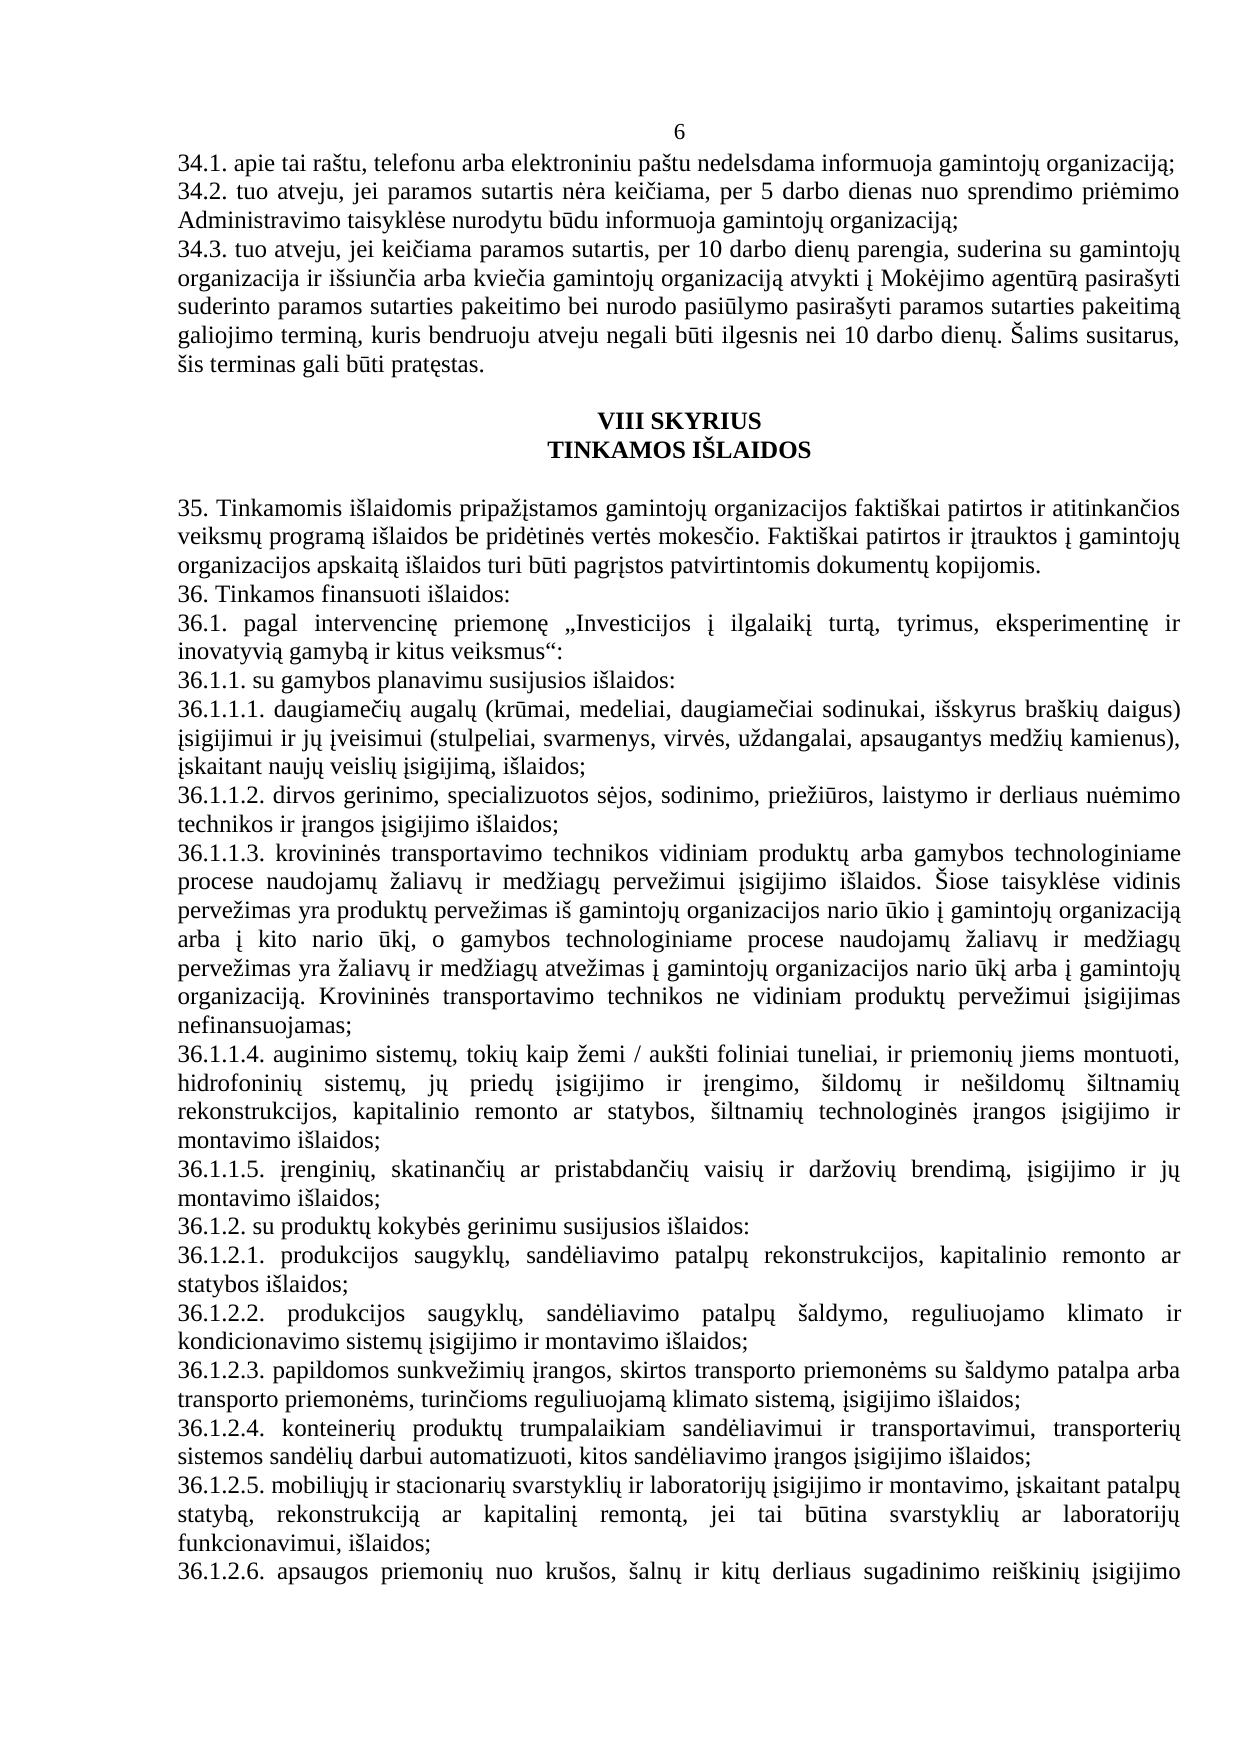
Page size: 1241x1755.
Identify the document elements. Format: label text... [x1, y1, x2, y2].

text 36.1. pagal intervencinę priemonę „Investicijos į ilgalaikį turtą, tyrimus, eksperimentinę ir inovatyvią gamybą ir kitus veiksmus“: [177, 608, 1181, 665]
text 36.1.1. su gamybos planavimu susijusios išlaidos: [177, 665, 1181, 694]
text 36.1.1.2. dirvos gerinimo, specializuotos sėjos, sodinimo, priežiūros, laistymo ir derliaus nuėmimo technikos ir įrangos įsigijimo išlaidos; [177, 780, 1181, 838]
text 35. Tinkamomis išlaidomis pripažįstamos gamintojų organizacijos faktiškai patirtos ir atitinkančios veiksmų programą išlaidos be pridėtinės vertės mokesčio. Faktiškai patirtos ir įtrauktos į gamintojų organizacijos apskaitą išlaidos turi būti pagrįstos patvirtintomis dokumentų kopijomis. [177, 493, 1181, 579]
text 36.1.2.6. apsaugos priemonių nuo krušos, šalnų ir kitų derliaus sugadinimo reiškinių įsigijimo [177, 1556, 1181, 1585]
text 36. Tinkamos finansuoti išlaidos: [177, 579, 1181, 608]
text 36.1.2. su produktų kokybės gerinimu susijusios išlaidos: [177, 1211, 1181, 1240]
text 36.1.1.3. krovininės transportavimo technikos vidiniam produktų arba gamybos technologiniame procese naudojamų žaliavų ir medžiagų pervežimui įsigijimo išlaidos. Šiose taisyklėse vidinis pervežimas yra produktų pervežimas iš gamintojų organizacijos nario ūkio į gamintojų organizaciją arba į kito nario ūkį, o gamybos technologiniame procese naudojamų žaliavų ir medžiagų pervežimas yra žaliavų ir medžiagų atvežimas į gamintojų organizacijos nario ūkį arba į gamintojų organizaciją. Krovininės transportavimo technikos ne vidiniam produktų pervežimui įsigijimas nefinansuojamas; [177, 838, 1181, 1039]
text 34.2. tuo atveju, jei paramos sutartis nėra keičiama, per 5 darbo dienas nuo sprendimo priėmimo Administravimo taisyklėse nurodytu būdu informuoja gamintojų organizaciją; [177, 176, 1181, 234]
text 34.3. tuo atveju, jei keičiama paramos sutartis, per 10 darbo dienų parengia, suderina su gamintojų organizacija ir išsiunčia arba kviečia gamintojų organizaciją atvykti į Mokėjimo agentūrą pasirašyti suderinto paramos sutarties pakeitimo bei nurodo pasiūlymo pasirašyti paramos sutarties pakeitimą galiojimo terminą, kuris bendruoju atveju negali būti ilgesnis nei 10 darbo dienų. Šalims susitarus, šis terminas gali būti pratęstas. [177, 234, 1181, 378]
text 36.1.2.3. papildomos sunkvežimių įrangos, skirtos transporto priemonėms su šaldymo patalpa arba transporto priemonėms, turinčioms reguliuojamą klimato sistemą, įsigijimo išlaidos; [177, 1355, 1181, 1413]
text 36.1.2.1. produkcijos saugyklų, sandėliavimo patalpų rekonstrukcijos, kapitalinio remonto ar statybos išlaidos; [177, 1240, 1181, 1298]
text 36.1.2.2. produkcijos saugyklų, sandėliavimo patalpų šaldymo, reguliuojamo klimato ir kondicionavimo sistemų įsigijimo ir montavimo išlaidos; [177, 1298, 1181, 1355]
text VIII SKYRIUS [177, 406, 1181, 435]
text 36.1.2.5. mobiliųjų ir stacionarių svarstyklių ir laboratorijų įsigijimo ir montavimo, įskaitant patalpų statybą, rekonstrukciją ar kapitalinį remontą, jei tai būtina svarstyklių ar laboratorijų funkcionavimui, išlaidos; [177, 1470, 1181, 1556]
text 36.1.1.1. daugiamečių augalų (krūmai, medeliai, daugiamečiai sodinukai, išskyrus braškių daigus) įsigijimui ir jų įveisimui (stulpeliai, svarmenys, virvės, uždangalai, apsaugantys medžių kamienus), įskaitant naujų veislių įsigijimą, išlaidos; [177, 694, 1181, 780]
text 36.1.2.4. konteinerių produktų trumpalaikiam sandėliavimui ir transportavimui, transporterių sistemos sandėlių darbui automatizuoti, kitos sandėliavimo įrangos įsigijimo išlaidos; [177, 1413, 1181, 1470]
text 36.1.1.4. auginimo sistemų, tokių kaip žemi / aukšti foliniai tuneliai, ir priemonių jiems montuoti, hidrofoninių sistemų, jų priedų įsigijimo ir įrengimo, šildomų ir nešildomų šiltnamių rekonstrukcijos, kapitalinio remonto ar statybos, šiltnamių technologinės įrangos įsigijimo ir montavimo išlaidos; [177, 1039, 1181, 1154]
text 36.1.1.5. įrenginių, skatinančių ar pristabdančių vaisių ir daržovių brendimą, įsigijimo ir jų montavimo išlaidos; [177, 1154, 1181, 1211]
text TINKAMOS IŠLAIDOS [177, 435, 1181, 464]
text 34.1. apie tai raštu, telefonu arba elektroniniu paštu nedelsdama informuoja gamintojų organizaciją; [177, 148, 1181, 176]
